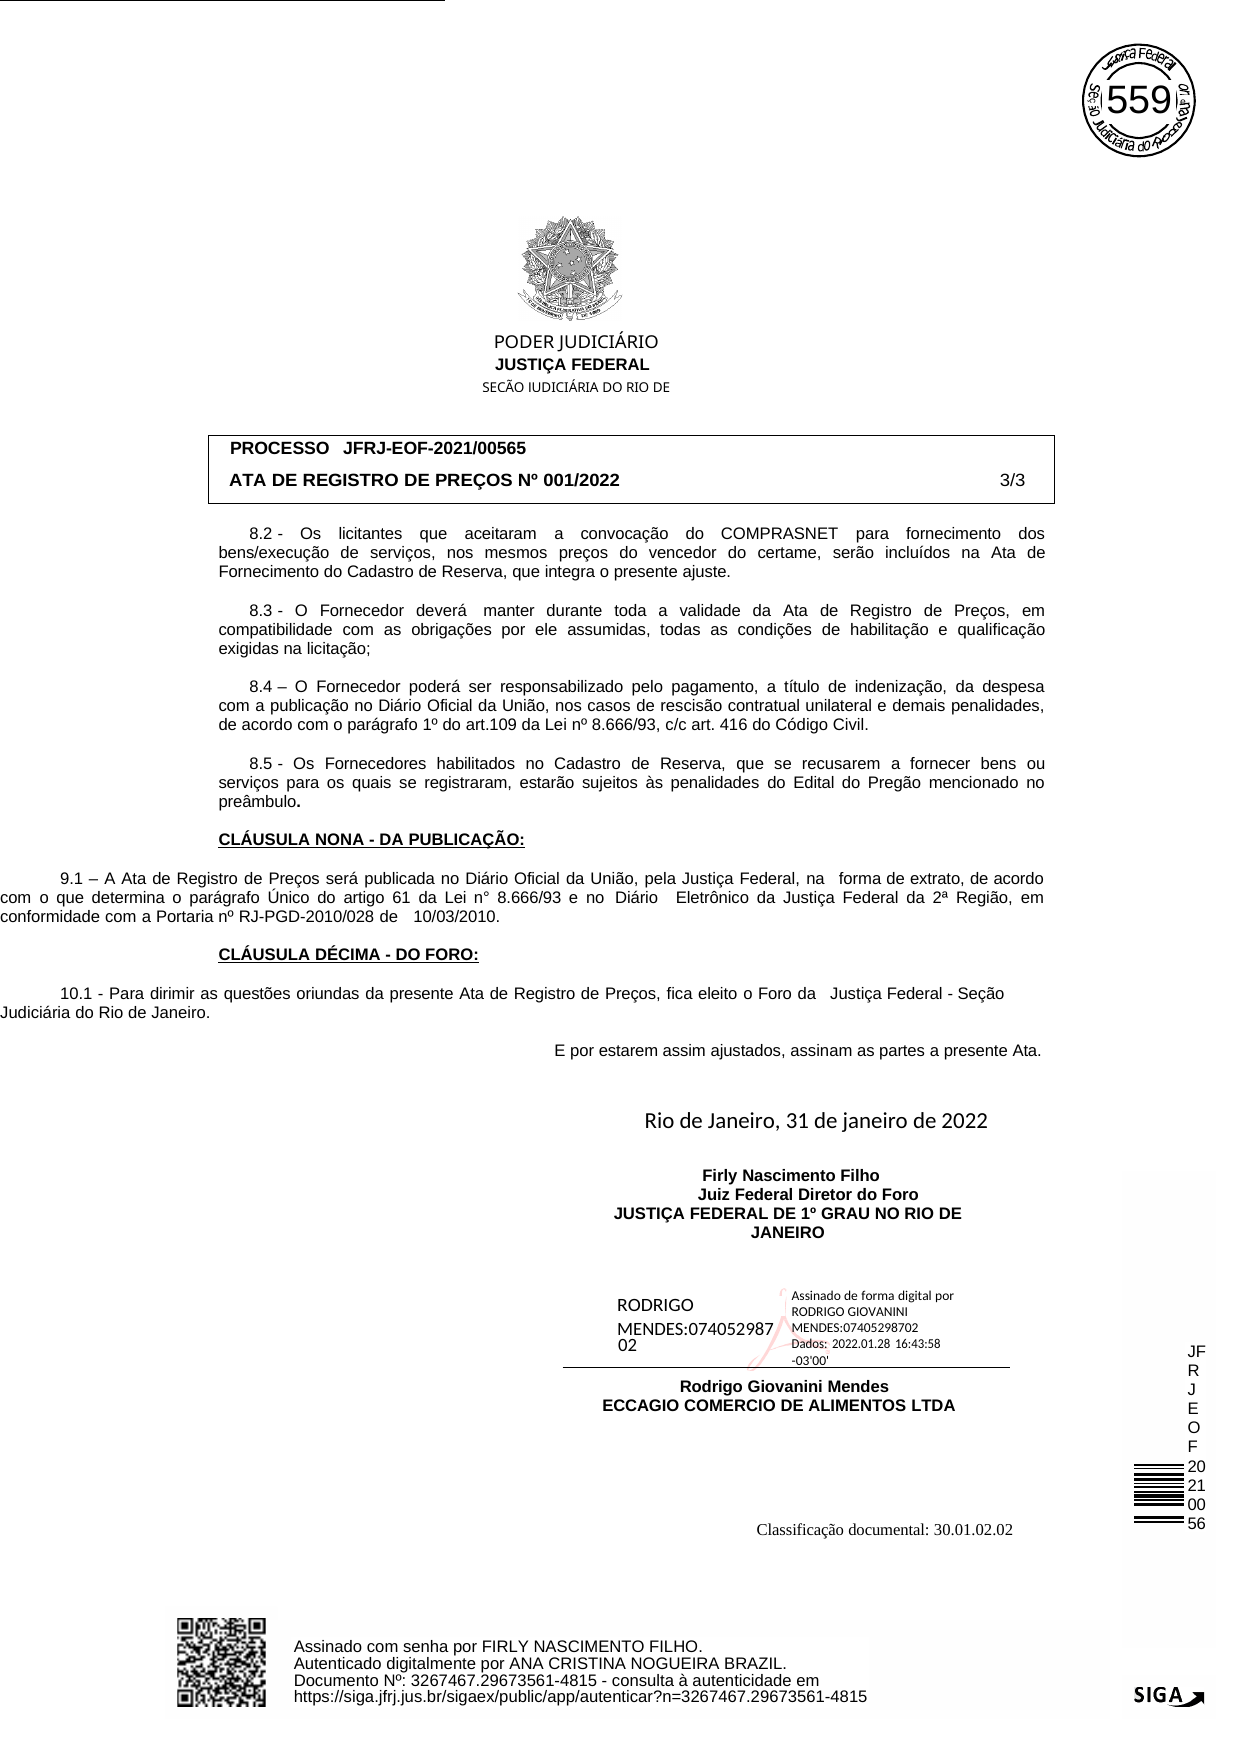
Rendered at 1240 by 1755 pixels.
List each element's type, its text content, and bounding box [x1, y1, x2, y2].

text 10.1 - Para dirimir as questões oriundas da presente Ata de Registro de Preços, fica eleito o Foro da Justiça Federal - Seção Judiciária do Rio de Janeiro. [0, 984, 1045, 1022]
text [1217, 1354, 1239, 1368]
text Rio de Janeiro, 31 de janeiro de 2022 [644, 1106, 1013, 1134]
list - O Fornecedor deverá manter durante toda a validade da Ata de Registro de Preços, em compatibilidade com as obrigações por ele assumidas, todas as condições de habilitação e qualificação exigidas na licitação; [190, 600, 1045, 658]
text Classificação documental: 30.01.02.02 [756, 1520, 1122, 1539]
text ç [1088, 98, 1099, 106]
text RODRIGO GIOVANINI [617, 1296, 785, 1316]
text e [1180, 96, 1192, 105]
text 02 [0, 1339, 637, 1354]
text 9.1 – A Ata de Registro de Preços será publicada no Diário Oficial da União, pela Justiça Federal, na forma de extrato, de acordo com o que determina o parágrafo Único do artigo 61 da Lei n° 8.666/93 e no Diário Eletrônico da Justiça Federal da 2ª Região, em conformidade com a Portaria nº RJ-PGD-2010/028 de 10/03/2010. [0, 869, 1045, 926]
text Rodrigo Giovanini Mendes ECCAGIO COMERCIO DE ALIMENTOS LTDA [602, 1376, 961, 1415]
text R [1030, 1098, 1035, 1126]
list - Os Fornecedores habilitados no Cadastro de Reserva, que se recusarem a fornecer bens ou serviços para os quais se registraram, estarão sujeitos às penalidades do Edital do Pregão mencionado no preâmbulo. [190, 753, 1045, 811]
text Firly Nascimento Filho [702, 1168, 1239, 1185]
text MENDES:074052987 [617, 1320, 779, 1339]
text E por estarem assim ajustados, assinam as partes a presente Ata. [554, 1041, 1239, 1060]
text Juiz Federal Diretor do Foro [698, 1185, 1122, 1204]
text JFRJEOF202100565V03 [1187, 1342, 1206, 1532]
list – O Fornecedor poderá ser responsabilizado pelo pagamento, a título de indenização, da despesa com a publicação no Diário Oficial da União, nos casos de rescisão contratual unilateral e demais penalidades, de acordo com o parágrafo 1º do art.109 da Lei nº 8.666/93, c/c art. 416 do Código Civil. [190, 677, 1046, 734]
text -03'00' [759, 1354, 1122, 1368]
text CLÁUSULA NONA - DA PUBLICAÇÃO: [218, 830, 1239, 849]
text [563, 1354, 759, 1367]
list - Os licitantes que aceitaram a convocação do COMPRASNET para fornecimento dos bens/execução de serviços, nos mesmos preços do vencedor do certame, serão incluídos na Ata de Fornecimento do Cadastro de Reserva, que integra o presente ajuste. [190, 523, 1045, 581]
text [750, 1354, 763, 1367]
text CLÁUSULA DÉCIMA - DO FORO: [218, 945, 1239, 964]
text Assinado de forma digital por RODRIGO GIOVANINI [791, 1288, 961, 1320]
text MENDES:07405298702 Dados: 2022.01.28 16:43:58 [791, 1320, 943, 1352]
text JUSTIÇA FEDERAL DE 1º GRAU NO RIO DE JANEIRO [574, 1204, 1001, 1242]
